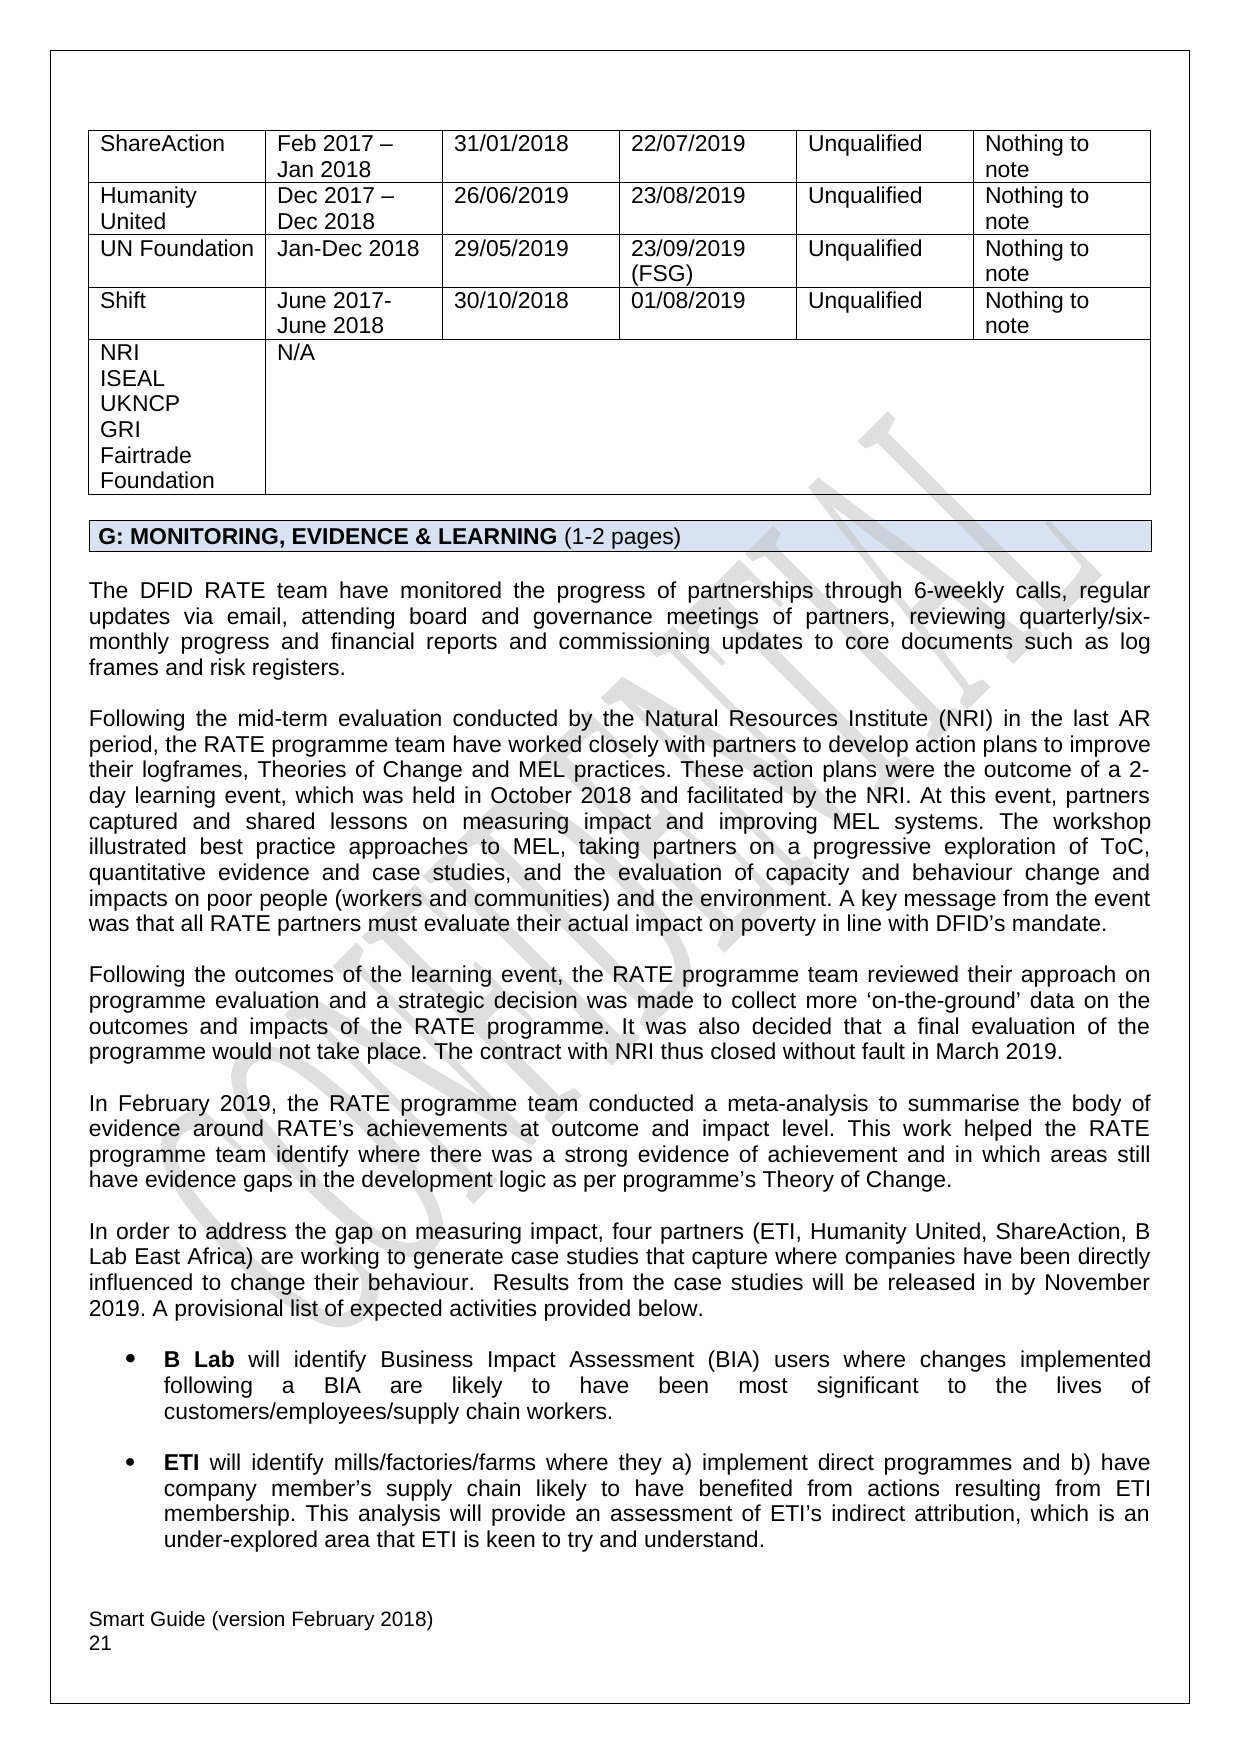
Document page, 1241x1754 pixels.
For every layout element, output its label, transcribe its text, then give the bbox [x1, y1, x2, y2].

table_cell Dec 2017 – Dec 2018 [266, 183, 442, 234]
table_cell Shift [89, 288, 265, 339]
table_cell 29/05/2019 [443, 235, 619, 287]
table_cell UN Foundation [89, 235, 265, 287]
text The DFID RATE team have monitored the progress of partnerships through 6-weekly calls, regular updates via email, attending board and governance meetings of partners, reviewing quarterly/six-monthly progress and financial reports and commissioning updates to core documents such as log frames and risk registers. [89, 578, 786, 680]
table_cell 26/06/2019 [443, 183, 619, 234]
table_cell Humanity United [89, 183, 265, 234]
text Following the mid-term evaluation conducted by the Natural Resources Institute (NRI) in the last AR period, the RATE programme team have worked closely with partners to develop action plans to improve their logframes, Theories of Change and MEL practices. These action plans were the outcome of a 2-day learning event, which was held in October 2018 and facilitated by the NRI. At this event, partners captured and shared lessons on measuring impact and improving MEL systems. The workshop illustrated best practice approaches to MEL, taking partners on a progressive exploration of ToC, quantitative evidence and case studies, and the evaluation of capacity and behaviour change and impacts on poor people (workers and communities) and the environment. A key message from the event was that all RATE partners must evaluate their actual impact on poverty in line with DFID’s mandate. [89, 706, 1152, 937]
table_cell June 2017- June 2018 [266, 288, 442, 339]
text The DFID RATE team have monitored the progress of partnerships through 6-weekly calls, regular updates via email, attending board and governance meetings of partners, reviewing quarterly/six-monthly progress and financial reports and commissioning updates to core documents such as log frames and risk registers. [924, 578, 1152, 680]
table_cell Nothing to note [974, 288, 1150, 339]
text Following the outcomes of the learning event, the RATE programme team reviewed their approach on programme evaluation and a strategic decision was made to collect more ‘on-the-ground’ data on the outcomes and impacts of the RATE programme. It was also decided that a final evaluation of the programme would not take place. The contract with NRI thus closed without fault in March 2019. [548, 962, 1152, 1065]
text [878, 521, 984, 551]
text In February 2019, the RATE programme team conducted a meta-analysis to summarise the body of evidence around RATE’s achievements at outcome and impact level. This work helped the RATE programme team identify where there was a strong evidence of achievement and in which areas still have evidence gaps in the development logic as per programme’s Theory of Change. [345, 1090, 469, 1193]
text In order to address the gap on measuring impact, four partners (ETI, Humanity United, ShareAction, B Lab East Africa) are working to generate case studies that capture where companies have been directly influenced to change their behaviour. Results from the case studies will be released in by November 2019. A provisional list of expected activities provided below. [217, 1218, 1152, 1321]
table_cell 30/10/2018 [443, 288, 619, 339]
list B Lab will identify Business Impact Assessment (BIA) users where changes implemented following a BIA are likely to have been most significant to the lives of customers/employees/supply chain workers. [126, 1347, 1152, 1424]
table_cell Nothing to note [974, 131, 1150, 182]
text In February 2019, the RATE programme team conducted a meta-analysis to summarise the body of evidence around RATE’s achievements at outcome and impact level. This work helped the RATE programme team identify where there was a strong evidence of achievement and in which areas still have evidence gaps in the development logic as per programme’s Theory of Change. [390, 1090, 1152, 1193]
table_cell Nothing to note [974, 235, 1150, 287]
table_cell N/A [266, 340, 1150, 494]
table_cell 22/07/2019 [620, 131, 796, 182]
text G: MONITORING, EVIDENCE & LEARNING (1-2 pages) [90, 521, 856, 551]
text [845, 521, 890, 551]
text The DFID RATE team have monitored the progress of partnerships through 6-weekly calls, regular updates via email, attending board and governance meetings of partners, reviewing quarterly/six-monthly progress and financial reports and commissioning updates to core documents such as log frames and risk registers. [809, 578, 954, 680]
text The DFID RATE team have monitored the progress of partnerships through 6-weekly calls, regular updates via email, attending board and governance meetings of partners, reviewing quarterly/six-monthly progress and financial reports and commissioning updates to core documents such as log frames and risk registers. [727, 578, 888, 680]
text Following the outcomes of the learning event, the RATE programme team reviewed their approach on programme evaluation and a strategic decision was made to collect more ‘on-the-ground’ data on the outcomes and impacts of the RATE programme. It was also decided that a final evaluation of the programme would not take place. The contract with NRI thus closed without fault in March 2019. [359, 962, 507, 1065]
text In order to address the gap on measuring impact, four partners (ETI, Humanity United, ShareAction, B Lab East Africa) are working to generate case studies that capture where companies have been directly influenced to change their behaviour. Results from the case studies will be released in by November 2019. A provisional list of expected activities provided below. [89, 1218, 312, 1321]
text Following the outcomes of the learning event, the RATE programme team reviewed their approach on programme evaluation and a strategic decision was made to collect more ‘on-the-ground’ data on the outcomes and impacts of the RATE programme. It was also decided that a final evaluation of the programme would not take place. The contract with NRI thus closed without fault in March 2019. [89, 962, 448, 1065]
text Following the outcomes of the learning event, the RATE programme team reviewed their approach on programme evaluation and a strategic decision was made to collect more ‘on-the-ground’ data on the outcomes and impacts of the RATE programme. It was also decided that a final evaluation of the programme would not take place. The contract with NRI thus closed without fault in March 2019. [478, 962, 610, 1065]
table_cell Unqualified [797, 131, 973, 182]
text [1051, 521, 1151, 551]
table_cell 23/09/2019 (FSG) [620, 235, 796, 287]
table_cell Unqualified [797, 288, 973, 339]
table_cell 01/08/2019 [620, 288, 796, 339]
table_cell Unqualified [797, 235, 973, 287]
table_cell Unqualified [797, 183, 973, 234]
text [977, 521, 1067, 551]
table_cell 31/01/2018 [443, 131, 619, 182]
table_cell 23/08/2019 [620, 183, 796, 234]
table_cell NRI ISEAL UKNCP GRI Fairtrade Foundation [89, 340, 265, 494]
table_cell Nothing to note [974, 183, 1150, 234]
table_cell Feb 2017 – Jan 2018 [266, 131, 442, 182]
list ETI will identify mills/factories/farms where they a) implement direct programmes and b) have company member’s supply chain likely to have benefited from actions resulting from ETI membership. This analysis will provide an assessment of ETI’s indirect attribution, which is an under-explored area that ETI is keen to try and understand. [126, 1449, 1152, 1552]
table_cell Jan-Dec 2018 [266, 235, 442, 287]
table_cell ShareAction [89, 131, 265, 182]
text In February 2019, the RATE programme team conducted a meta-analysis to summarise the body of evidence around RATE’s achievements at outcome and impact level. This work helped the RATE programme team identify where there was a strong evidence of achievement and in which areas still have evidence gaps in the development logic as per programme’s Theory of Change. [249, 1090, 416, 1193]
text In February 2019, the RATE programme team conducted a meta-analysis to summarise the body of evidence around RATE’s achievements at outcome and impact level. This work helped the RATE programme team identify where there was a strong evidence of achievement and in which areas still have evidence gaps in the development logic as per programme’s Theory of Change. [89, 1090, 309, 1193]
